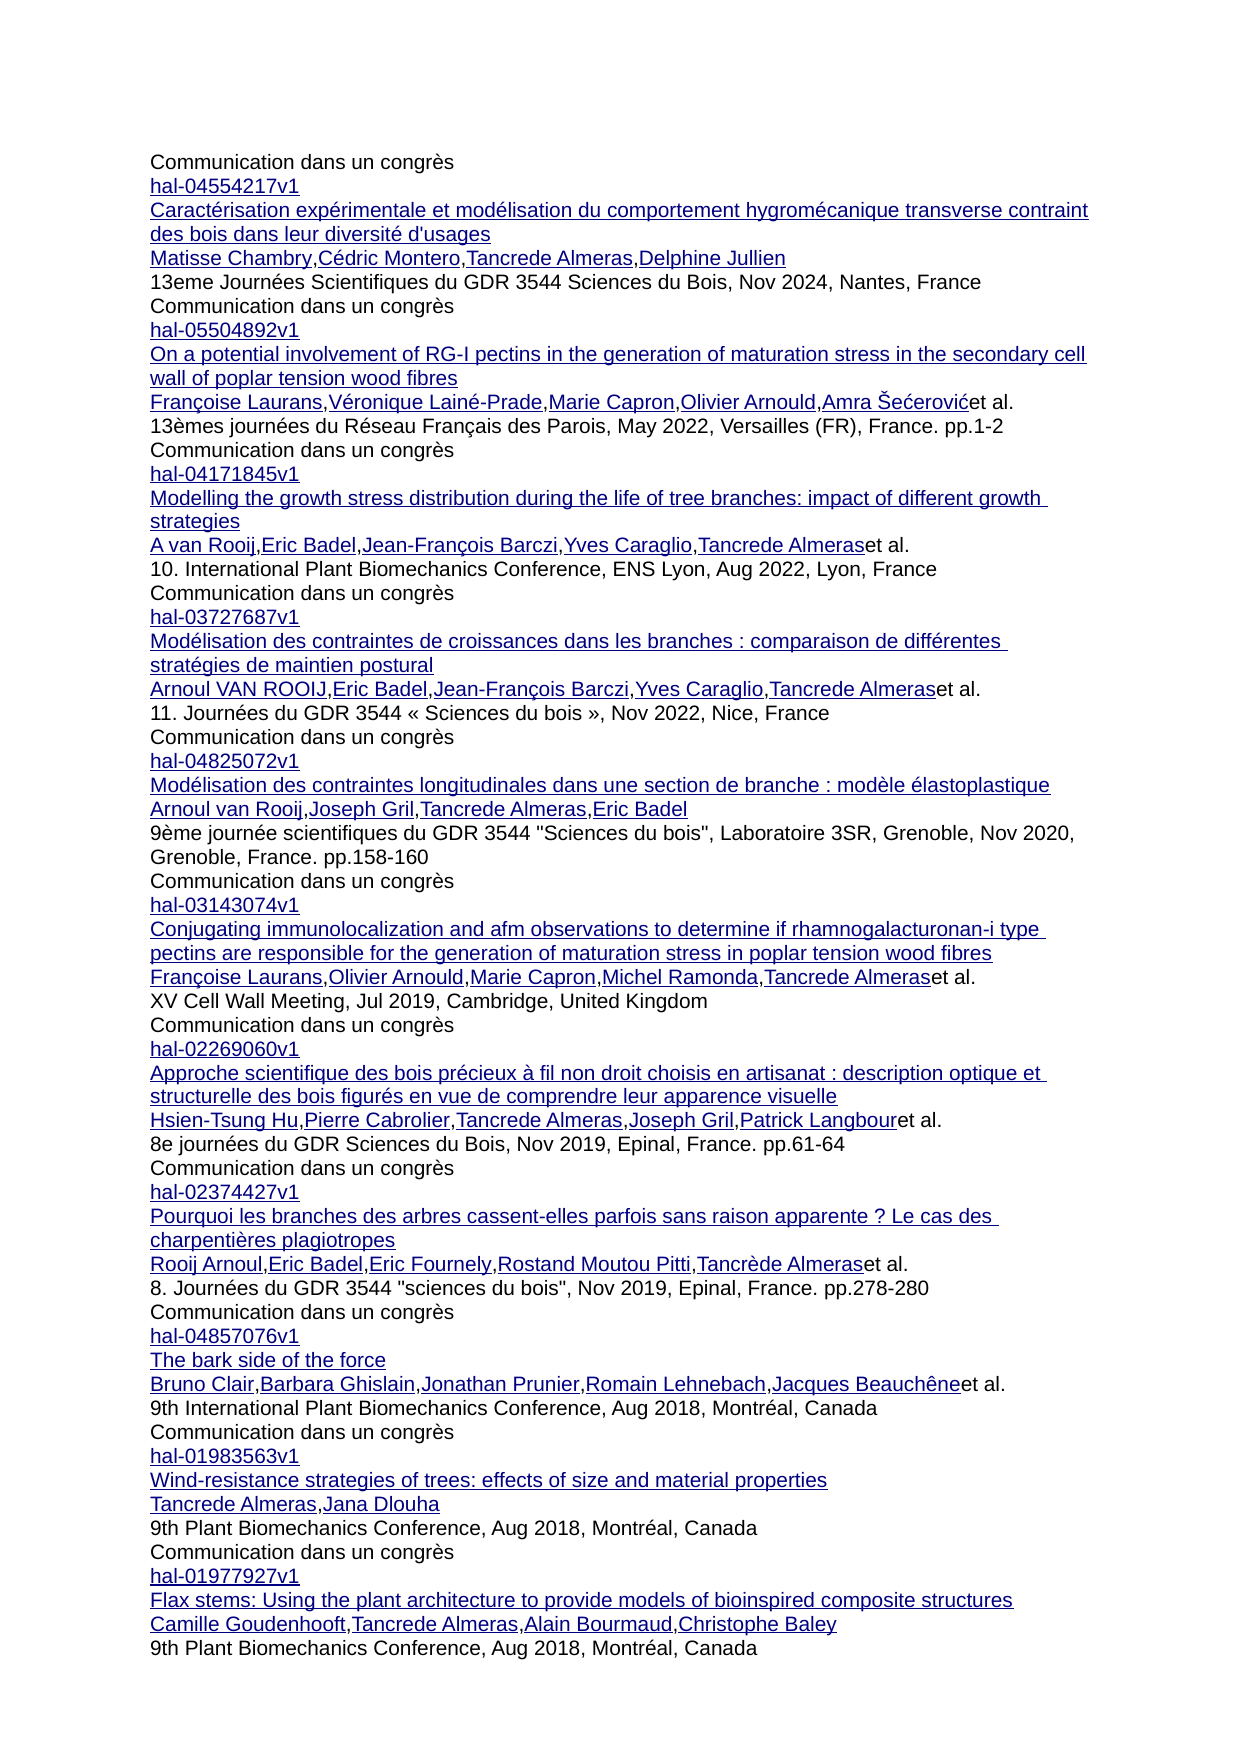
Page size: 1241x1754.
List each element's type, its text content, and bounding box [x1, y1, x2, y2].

table_cell Caractérisation expérimentale et modélisation du comportement hygromécanique transverse contraint des bois dans leur diversité d'usages Matisse Chambry,Cédric Montero,Tancrede Almeras,Delphine Jullien 13eme Journées Scientifiques du GDR 3544 Sciences du Bois, Nov 2024, Nantes, France Communication dans un congrès hal-05504892v1 [150, 198, 1090, 342]
table_cell Modelling the growth stress distribution during the life of tree branches: impact of different growth strategies A van Rooij,Eric Badel,Jean-François Barczi,Yves Caraglio,Tancrede Almeraset al. 10. International Plant Biomechanics Conference, ENS Lyon, Aug 2022, Lyon, France Communication dans un congrès hal-03727687v1 [150, 485, 1090, 629]
table_cell Flax stems: Using the plant architecture to provide models of bioinspired composite structures Camille Goudenhooft,Tancrede Almeras,Alain Bourmaud,Christophe Baley 9th Plant Biomechanics Conference, Aug 2018, Montréal, Canada [150, 1588, 1090, 1659]
table_cell Modélisation des contraintes de croissances dans les branches : comparaison de différentes stratégies de maintien postural Arnoul VAN ROOIJ,Eric Badel,Jean-François Barczi,Yves Caraglio,Tancrede Almeraset al. 11. Journées du GDR 3544 « Sciences du bois », Nov 2022, Nice, France Communication dans un congrès hal-04825072v1 [150, 629, 1090, 773]
table_cell Modélisation des contraintes longitudinales dans une section de branche : modèle élastoplastique Arnoul van Rooij,Joseph Gril,Tancrede Almeras,Eric Badel 9ème journée scientifiques du GDR 3544 "Sciences du bois", Laboratoire 3SR, Grenoble, Nov 2020, Grenoble, France. pp.158-160 Communication dans un congrès hal-03143074v1 [150, 773, 1090, 917]
table_cell Communication dans un congrès hal-04554217v1 [150, 150, 1090, 198]
table_cell Conjugating immunolocalization and afm observations to determine if rhamnogalacturonan-i type pectins are responsible for the generation of maturation stress in poplar tension wood fibres Françoise Laurans,Olivier Arnould,Marie Capron,Michel Ramonda,Tancrede Almeraset al. XV Cell Wall Meeting, Jul 2019, Cambridge, United Kingdom Communication dans un congrès hal-02269060v1 [150, 917, 1090, 1060]
table_cell The bark side of the force Bruno Clair,Barbara Ghislain,Jonathan Prunier,Romain Lehnebach,Jacques Beauchêneet al. 9th International Plant Biomechanics Conference, Aug 2018, Montréal, Canada Communication dans un congrès hal-01983563v1 [150, 1348, 1090, 1468]
table_cell Wind-resistance strategies of trees: effects of size and material properties Tancrede Almeras,Jana Dlouha 9th Plant Biomechanics Conference, Aug 2018, Montréal, Canada Communication dans un congrès hal-01977927v1 [150, 1468, 1090, 1587]
table_cell Approche scientifique des bois précieux à fil non droit choisis en artisanat : description optique et structurelle des bois figurés en vue de comprendre leur apparence visuelle Hsien-Tsung Hu,Pierre Cabrolier,Tancrede Almeras,Joseph Gril,Patrick Langbouret al. 8e journées du GDR Sciences du Bois, Nov 2019, Epinal, France. pp.61-64 Communication dans un congrès hal-02374427v1 [150, 1060, 1090, 1204]
table_cell On a potential involvement of RG-I pectins in the generation of maturation stress in the secondary cell wall of poplar tension wood fibres Françoise Laurans,Véronique Lainé-Prade,Marie Capron,Olivier Arnould,Amra Šećerovićet al. 13èmes journées du Réseau Français des Parois, May 2022, Versailles (FR), France. pp.1-2 Communication dans un congrès hal-04171845v1 [150, 342, 1090, 485]
table_cell Pourquoi les branches des arbres cassent-elles parfois sans raison apparente ? Le cas des charpentières plagiotropes Rooij Arnoul,Eric Badel,Eric Fournely,Rostand Moutou Pitti,Tancrède Almeraset al. 8. Journées du GDR 3544 "sciences du bois", Nov 2019, Epinal, France. pp.278-280 Communication dans un congrès hal-04857076v1 [150, 1204, 1090, 1348]
